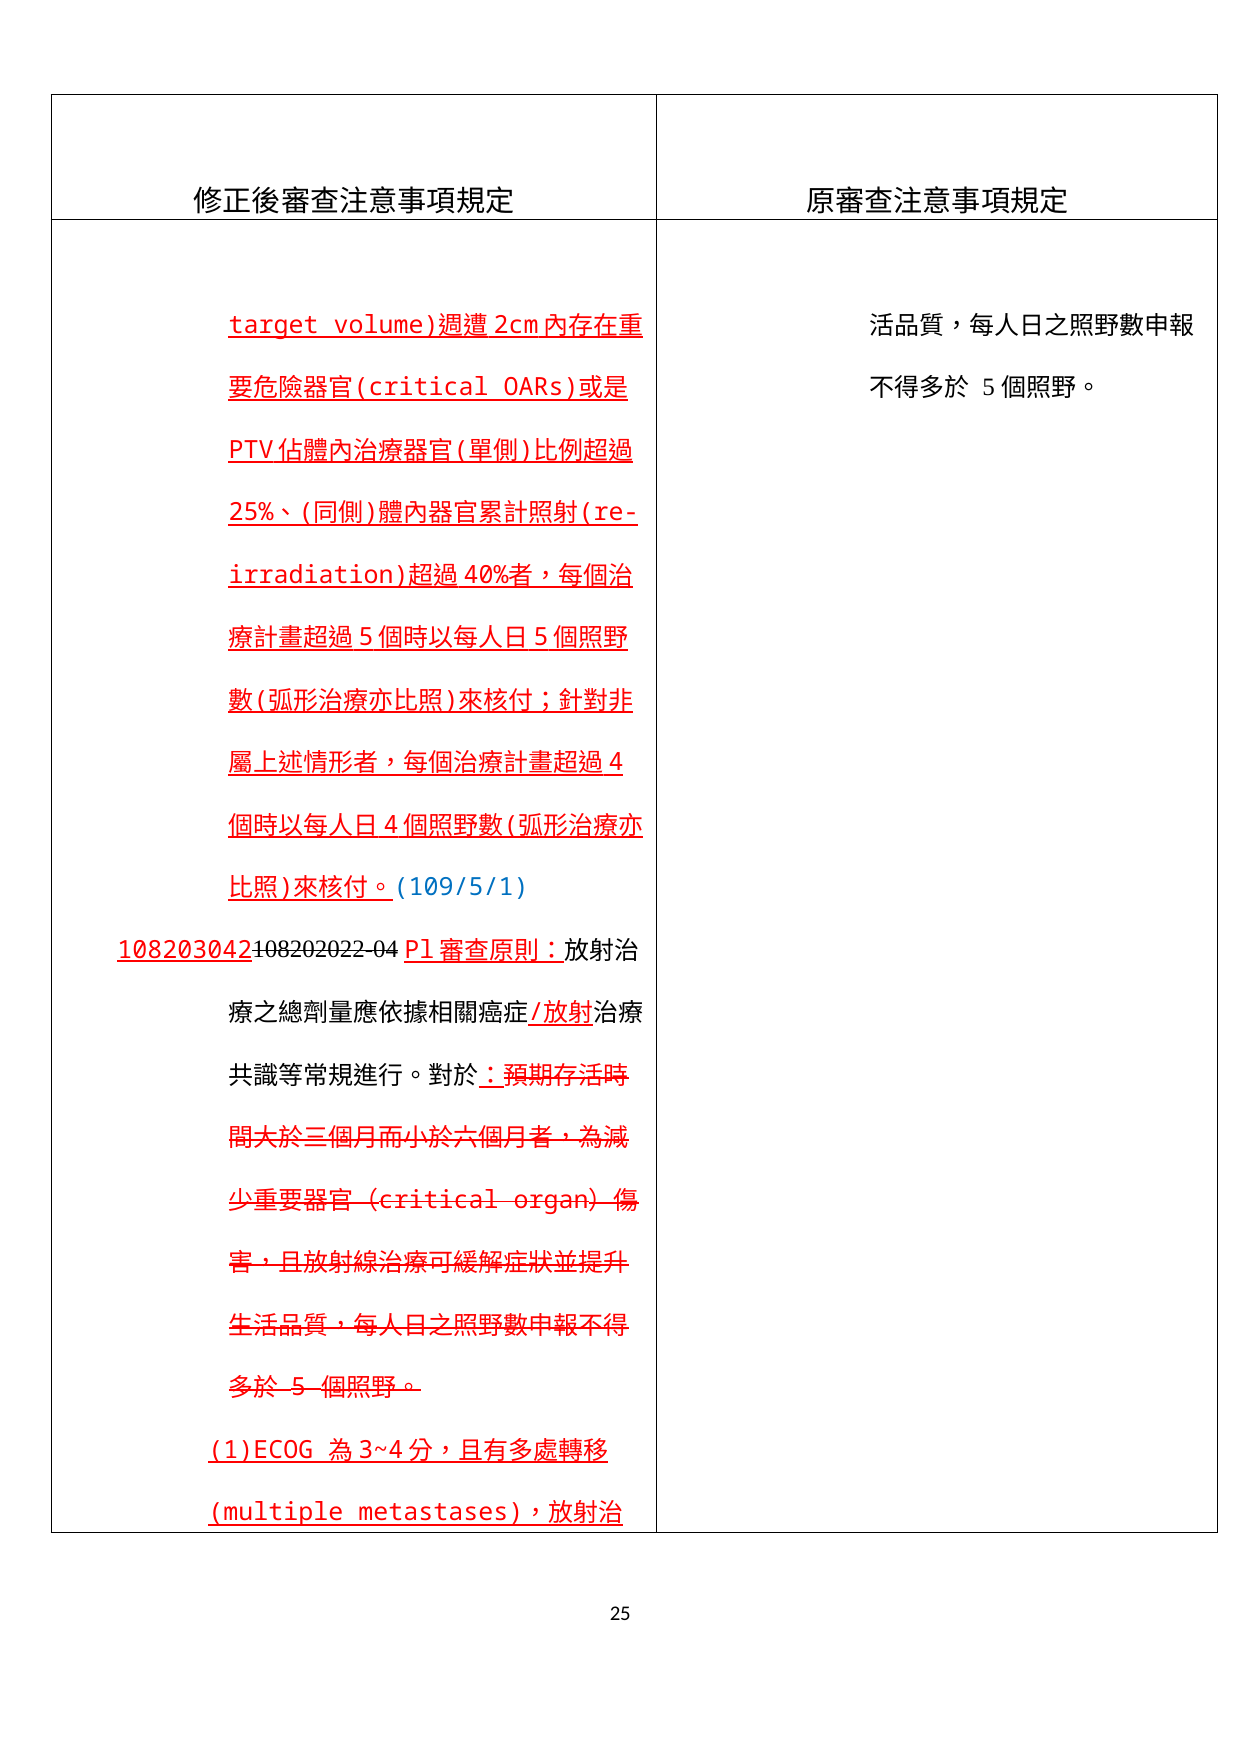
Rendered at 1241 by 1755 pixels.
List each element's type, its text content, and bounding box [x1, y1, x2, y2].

table_cell 第一部 醫院醫療費用審查注意事項 壹、全民健康保險非住院診斷關聯群(Tw-DRGs)案件審查注意事項 一、一般原則： (十)對於急診採檢傷分類方式申報者，審查原則如下： 1.檢傷分類各級數可參考「臺灣急診檢傷急迫度分級量表」，檢傷級數於判定後則不得再進行修改。(刪除附表一) (99/7/1) (106/12/1) 2.審查醫藥專家應就醫事機構所檢附之急診紀錄單等相關資料加以審核其級數之適當性。(102/3/1) (十一)急診病人因緊急傷病必須立即檢查時，依全民健康保險醫療服務給付項目及支付標準第二部第二章第ㄧ節通則五規定，得申報急診加成者，其申報規範如下：(102/3/1) 1.病人病情緊急需立即檢查，且立即得到檢查結果者，其檢查費用得按所訂點數加算20%；前述「病情緊急需立即檢查」以實驗室接收檢體時間或病人送至檢查室至正式報告記載時間1小時以內為限，故若雖有緊急醫囑但未立即施行，或雖緊急臨時採集檢體或施行檢查但檢驗結果或檢查報告於 1小時後才提供（如13007C細菌培養鑑定檢查、13016B血液培養等項目），不得申報急診加成；若雖然緊急採檢體或施行檢查且報告及時得知，但臨床專業上認定該項檢查並無急迫施行意義者，亦不得申報急診加成。 2.前述檢驗檢查項目中，超音波、內視鏡、放射線診療－特殊造影檢查（係指全民健康保險醫療服務給付項目及支付標準第二章第二節第一項之二所規定之診療項目）之檢查醫囑時間至報告記載以3小時內為限，若有特殊項目因本身檢查時間較長而超過3小時者，醫療院所申報費用時應詳細述明檢查起迄時間，由專業判斷之。(102/3/1) 3.有關檢驗檢查之時間規定部分，各醫療院所應於申報資料中詳載，以為審查所需，未依規定辦理者，不予給付急診加成費用。 (十八)其他注意事項： 2.有關急診會診注意事項：(106/12/1) 急診會診應有照會紀錄、會診的科別及次數，並應依急診病況的複雜性及急迫性而決定之。 3.外傷處置審查原則：(106/12/1) 深部複雜創傷及臉部創傷處置，送審時應檢附彩色照片。 4. X-RAY審查原則：(108/3/1) 二、各科審查注意事項： (一)家庭醫學科審查注意事項 2.門診部分審查注意事項： (3)19005B之其他超音波檢查是指如甲狀腺、乳房、肺部等超音波檢查。 (二)內科審查注意事項 5.其他注意事項： (4)加護病房申報費用已包括監視器【心電監視器（47032B）、無侵害性血壓監視器（47033B）及脈動式或耳垂式血氧飽合監視器（每次、每天）（57017B、57018B）】。 (6)醫療院所行心導管檢查，於審查需要時，應檢附下列兩項資料備查： 甲、全民健康保險心導管檢查申報表。(詳附表五) 乙、心導管檢查報告。 (11)心臟超音波檢查： 甲、18005B(超音波心臟圖)可依適應症與18006B(杜卜勒氏超音波心臟圖)或18007B(杜卜勒氏彩色心臟血流圖)合併申報。 乙、18007B已含18006B之精神，不宜合併申報。 丙、刪除(99/7/1) 丁、心臟超音波檢查(18005B,18007B)、24小時心電圖(18019B)與極度踏車運動試驗(18015B)或心肌灌注掃描(26025B)原則應擇一至二項使用，特殊個案需多項同時施行者，依個案認定，申報費用時應檢附完整相關報告。(108/3/1) (15)肺功能檢查之審查，應注意其所附報告之品質。 甲、檢查17003C（流量容積圖形檢查）肺部結果是正常者，不應申報17006B（支氣管擴張劑試驗）及17007B（標準支氣管擴張劑試驗），但可作17019C（支氣管激發試驗）。 乙、檢查17003C（流量容積圖形檢查）有氣道阻塞異常者，為進一步評估可做17006B（支氣管擴張劑試驗）或17007B（標準支氣管擴張劑試驗）。 丙、已確診阻塞性肺疾病,急性發作期患者不宜進行以上檢查。 丁、17006B（支氣管擴張劑試驗）不可與17019C（支氣管激發試驗）同時申報。(97/5/1) (41)13023C(細菌最低抑制濃度快速試驗)需經13009B-13011B(細菌藥物敏感性試驗)或13020C-13022B(抗生素敏感試驗MIC法)分離出多重或全抗藥性菌種檢查後施行，送審時需檢附分離出多重或全抗藥性菌株之相關檢驗報告。(106/1/1) (三)外科審查注意事項 48.實施胃隔間術(gastric partition)72035B應符合下列各項條件： (1)BMI(body mass index)身體質量指數≧40kg／m2；BMI≧35kg／m2，合併有高危險性併發症，如：糖尿病、高血壓、呼吸暫停症候群等)。 (2)甲、經運動及飲食控制在半年以上。乙、年齡在18~55歲間。丙、無其它內分泌疾病引起之病態肥胖。丁、無酗酒、嗑藥及其它精神疾病。戊、精神狀態健全，經由精神科專科醫師會診認定無異常。 61.經直腸大腸息肉切除術(74207C)審查原則：(106/12/1) (1)至少有1顆息肉大於1公分；或其他息肉總和大於1公分。 (2)送審時需檢附息肉切除含尺之相片。 (四)兒科審查注意事項 1.通則： (14)過敏免疫檢查及用藥： 甲、特異過敏原免疫檢驗(30022C)、高單位免疫球蛋白注射等應依醫療常規使用，並由專業從嚴審查認定。 乙、為避免過敏免疫檢查過度使用，不應以臍帶血IgE值作為過敏診斷之依據。 (五)醫院全民健康保險非住院診斷關聯群(Tw-DRGs)案件醫療費用審查注意事項-婦產科 1005婦產科 100502婦科子宮病狀診療 100502062婦科超音波檢查及陰道式超音波之審查原則(108/3/1) 100502062-01適宜執行「19003C婦科超音波」及「19013C陰道式超音波」病症以下列為原則： 月經週期異常、子宮異常出血。 腹痛。 經痛、經血過多。 不孕症評估。 懷疑骨盆腔腫瘤(良性或惡性)。 懷疑先天性生殖器官異常。 懷疑骨盆腔感染。 子宮內避孕器位置檢查。 懷疑子宮外孕。 第一次求診時病人的主述再加上理學檢查有 疑慮時適合應用。 早期懷孕之合併症，如先兆性流產、不完全流產等。 上次超音波檢查： (1).有異常發現，可依據臨床狀況，視病情需要 進行超音波追蹤檢查。 (2).正常時，臨床有新狀況時可考慮再實施超音波檢查。 m.其他慢性病灶之追蹤。 100502062-03應檢附病歷紀錄，初步理學檢查之結果及執行超音波之理由，併附超音波影像及判讀報告。 100508產科產前檢查(107/07/01) 100508030高危險妊娠胎兒生理評估，妊娠期間若超過2次，須於病歷記載理由。 (八)醫院全民健康保險非住院診斷關聯群(Tw-DRGs)案件醫療費用審查注意事項-耳鼻喉科 1009耳鼻喉科 100903內視鏡 100903012鼻咽鏡Nasopharyngoscopy (28002C)： 100903012-02送審時需檢附報告，手繪或影像圖片皆可。 100903022鼻竇內視鏡Sinoscopy (28003C)： 100903022-01可用於診斷鼻竇疾病，內視鏡鼻竇功能手術(functional endoscopic sinus surgery，FESS)手術前得申報1次，手術後3個月內得申報3次，手術前後合計最多申報4次。(97/5/1)(100/1/1) (106/8/1) 100903022-02送審時需附報告，手繪或影像圖片皆可。 100903032喉鏡Laryngoscopy (28004C)： 100903032-02送審時需附報告，手繪或影像圖片皆可。 100903050追蹤鼻咽癌，咽喉癌及其它頭頸部癌症之內視鏡：電療中得申報三次，電療後之追蹤一個月得申報1次。頸部腫瘤，疑似原發或轉移性癌，診斷(含切片)時，得申報1次，確認為癌症後，依頭頸癌之申報原則。 100904耳科檢查 100904022平衡檢查VFT (22017B)：包括自發眼振、頭位眼振、頭位變換眼振、搖頭眼振檢查、姿勢反射檢查、四肢偏倚檢查、踏步測驗、單腳站立測驗，Nann氏測驗、Romberg測驗，主要檢測前庭眼反射、前庭脊髓反射。VFT檢查應依照全民健康保險醫療服務給付項目及支付標準表上之規定項目。(102/3/1) 100905鼻科檢查 100905042過敏原測試MAST allergy test 100905042過敏原測試MAST allergy test(106/8/1) 100905042-01使用於臨床診斷為呼吸道過敏疾病者，為確認病人之過敏原，除年齡、嗜酸性白血球數考量外或IgE (12031C)大於其標準值或過敏原檢驗(定性) (30021C)異常時，方得執行特異過敏原免疫檢驗(30022C)，以兩年內未實施者為原則。 100905042-02檢驗後發現病人為過敏性疾病，其後續的治療及診斷應列入評估。 100905042-03申報IgE檢驗件數異常且多為老年案件者應嚴審；如為20歲以上之個案，應註明過敏病史、臨床症狀及嚴重度。 (十)皮膚科審查注意事項 1.照光治療： (1)申報原則：病歷應附照片（首次治療前），並依規定註明每次治療日期及劑量，若未註明則保險人不予給付。病情穩定者，同一療程以六次為原則。(97/5/1)(99/7/1)(102/7/23) (2)限用於乾癬、皮膚淋巴瘤、白斑、全身性濕疹(51018B、51019B);尿毒性皮癢症。 (十一)神經內科審查注意事項 3.檢查項目審查原則及注意事項： (5)神經學檢查如同時施行20013B(頸動脈超音波)、20021B(眼動脈流速測定)二項檢查之適應症：(101/2/1) 甲、症狀性、缺血性腦血管疾病。 A、腦中風 B、暫時性腦缺血發作(TIA)。 乙、腦血管疾病高危險群。 丙、其他特殊腦血管疾病。 (十四)醫院全民健康保險非住院診斷關聯群(Tw-DRGs)案件醫療費用審查注意事項-復健科 101402復健檢查與治療 101402072復健治療，使用紅外線及紫外線治療時，不得以「光化治療(51018B)」或「光線治療 (包括太陽光、紫外線、紅外線，51019B)」申報。(102/3/1) (十五)醫院全民健康保險非住院診斷關聯群(Tw-DRGs)案件醫療費用審查注意事項-放射線科 1082放射線科 108201放射線檢查 108201010普通檢查之審查原則 108201020介入性放射線學步驟之審查原則 108201032放射線檢查檢附文件 108201043動脈瘤栓塞環(coil白金纖維環) 108202腫瘤放射治療 108202010腫瘤放射治療檢附文件 108202022體外遠隔放射治療 108202032立體定位(消融)放射治療 108202042放射治療之皮膚處理 1082放射線科 108202腫瘤放射治療 108202022體外遠隔放射治療 108202022-01直線加速器遠隔照射治療，對於同一病變之複雜照射，不得申報為多次之簡單照射。 108202022-02放射治療之總劑量應依據相關癌症治療共識等常規進行。以治癒性放射治療（curative intent）為目的者，不論是術前輔助、根除性或術後輔助放射治療，依實際治療照野數申報。唯每人日不得超過6個照野（弧形治療亦比照每人日最多申報 6 個照野）。 108202022-03放射治療之總劑量應依據相關癌症治療共識等常規進行。對於僅有少數之轉移病灶（oligometastases）且轉移病灶已有效控制中（stable disease），預期存活時間大於六個月，放射線治療可延長生命並提升生活品質者。每人日之照野數申報不得多於 6 個照野。 108202022-04放射治療之總劑量應依據相關癌症治療共識等常規進行。對於預期存活時間大於三個月而小於六個月者，為減少重要器官（critical organ）傷害，且放射線治療可緩解症狀並提升生活品質，每人日之照野數申報不得多於 5 個照野。 108202022-05放射治療之總劑量應依據相關癌症治療共識等常規進行。對於預期存活時間小於三個月，放射線治療屬緩解症狀而為之。每人日之照野數申報不得多於 4 個照野。 108202022-06放射治療之總劑量應依據相關癌症治療共識等常規進行。對於同時以多個治療計畫治療多個照野時，得同時合併申報，唯每人日之照野數申報不得多於 6個照野。 108202022-07施行兩照野以內之姑息性治療時，電腦治療規劃及模擬定位攝影僅得申報36001B及36018B。 108202032立體定位(消融)放射治療 108202032-01三度空間立體定位X光刀照射治療(37028B)、加馬機立體定位放射手術(37029B)，已內含複雜電腦治療規劃(36015B)及3D電腦斷層模擬攝影(36021C)。 108202042放射治療之皮膚處理 108202042-01申報放射線治療之皮膚處理(37026B)應有詳細皮膚反應紀錄及照射量至少超過30格雷，如低於30格雷但有皮膚反應者，應於病歷詳細記載供審查參考。 (十七)麻醉科審查注意事項 1.麻醉中(局部麻醉除外)使用動脈血氧飽和監視器(Pulse Oximeter) (57017B)，每一病例給付一次。 附表五全民健康保險心導管檢查申報表 附表十 手術野圖示表(黑白) [657, 220, 1217, 1532]
table_cell 第一部 醫院醫療費用審查注意事項 壹、全民健康保險非住院診斷關聯群(Tw-DRGs)案件審查注意事項 一、一般原則： (十)對於急診採檢傷分類方式申報者，審查原則如下： 1.採檢傷分類申報者之規範:檢傷分類各級數可參考「臺灣急診檢傷急迫度分級量表」，檢傷級數於判定後則不得再進行修改。(刪除附表一) (99/7/1) (106/12/1)(109/5/1) (1)急診檢傷級數的判定，須依據衛福部公告的最新版本為之。請審查委員依病人的檢傷紀錄進行審查，檢傷級數於判定後則不宜再進行修改。如果於急診診療期間因病情變化影響生命徵象或突發狀況施行急救處置，例如心肺復甦術(CPR)或氣管內插管(Endotracheal intubation)，應於病程紀錄上詳細記載以利審查時佐證。(109/5/1) (2)2.審查醫藥專家應就醫事機構所檢附之急診紀錄單等相關資料加以審核其級數之適當性。(102/3/1)(109/5/1) 2.(十一)急診病人因緊急傷病必須立即檢查時，依全民健康保險醫療服務給付項目及支付標準第二部第二章第ㄧ節通則五規定，得申報急診加成者，其申報規範如下：(102/3/1) (109/5/1) (1)1.病人病情緊急需立即檢查，且立即得到檢查結果者，其檢查費用得按所訂點數加算20%；前述「病情緊急需立即檢查」以實驗室接收檢體時間或病人送至檢查室至正式報告記載時間1小時以內為限，故若雖有緊急醫囑但未立即施行，或雖緊急臨時採集檢體或施行檢查但檢驗結果或檢查報告於 1小時後才提供（如13007C細菌培養鑑定檢查、13016B血液培養等項目），不得申報急診加成；若雖然緊急採檢體或施行檢查且報告及時得知，但臨床專業上認定該項檢查並無急迫施行意義者，亦不得申報急診加成。(109/5/1) (2)2.前述檢驗檢查項目中，超音波、內視鏡、放射線診療－特殊造影檢查（係指全民健康保險醫療服務給付項目及支付標準第二章第二節第一項之二所規定之診療項目）之檢查醫囑時間至報告記載以3小時內為限，若有特殊項目因本身檢查時間較長而超過3小時者，醫療院所申報費用時應詳細述明檢查起迄時間，由專業判斷之。(102/3/1)(109/5/1) (3)3.有關檢驗檢查之時間規定部分，各醫療院所應於申報資料中詳載，以為審查所需，未依規定辦理者，不予給付急診加成費用。(109/5/1) 3.急診會診注意事項：急診會診應有照會紀錄、會診的科別及次數，並應依急診病況的複雜性及急迫性而決定之。(109/5/1) 4.請由病歷瞭解檢驗或檢查的目的或其適應症，不可違反其絕對禁忌症。(109/5/1) (1)心肌酵素檢驗的項目和頻率:需考量病人的年齡、性別、症狀、心血管疾病的危險因子，以及其他可能影響心肌酵素檢查結果的因素，如慢性腎衰竭、敗血症、心衰竭等潛在影響因素。Myoglobin、Troponin或CK/CKMB不宜同時或重複檢驗。 (2)血中腦利鈉胜(B-type Natriuretic Peptide, BNP) 的檢驗:需考量過去病史、急性病症(例如：呼吸是否急促、喘或心臟衰竭的症狀)、身體檢查(例如：肺部是否有囉音、頸靜脈是否鼓張)及胸部X片的異常狀況，以實際臨床狀況決定此檢查的必要性。 (3)緊急電腦斷層或核磁共振掃描檢查:應於病歷上詳細記載其適應症以呈現此檢查的適當性或必要性。 (4)診斷性質相近的檢查檢驗項目，不宜同時點選施行。 5.有關藥物使用的時機及其適應症(109/5/1) (1)消化性潰瘍用藥需符合健保給付相關規定:嚴重外傷、大手術、腦手術、嚴重燙傷、休克、嚴重胰臟炎及急性腦中風者為預防壓力性潰瘍，得使用消化性潰瘍藥品。 (2)非類固醇抗發炎劑（NSAIDs）藥品（如celecoxib、nabumetone、meloxicam、etodolac、nimesulide、etoricoxib）等製劑之使用需符合健保給付相關規定:如年齡大於等於五十歲之骨關節炎病患；合併有急性嚴重創傷、急性中風及急性心血管事件者；曾有消化性潰瘍、上消化道出血或胃穿孔病史者；同時使用腎上腺類固醇或抗凝血劑之患者、或肝硬化患者等得使用此類製劑。使用本類製劑之病患不得併用預防性的乙型組織胺受體阻斷劑、氫離子幫浦阻斷劑或其他消化性潰瘍用藥。 6.急診會診應有正式照會紀錄。(109/5/1) 7.申報深部複雜創傷及臉部創傷處置，應檢附彩色圖檔。(109/5/1) (十八)其他注意事項： 2.有關急診會診注意事項：(106/12/1)(109/5/1) 急診會診應有照會紀錄、會診的科別及次數，並應依急診病況的複雜性及急迫性而決定之。 2.3.外傷處置審查原則：(106/12/1) (109/5/1) 深部複雜創傷及臉部創傷處置，送審時應檢附彩色照片。 3.4. X-RAY審查原則：(108/3/1) (109/5/1) (三十三)四肢超音波(109/5/1) 四肢超音波檢查(19016C)： 1.下列情形執行四肢超音波檢查時機： (1)懷疑四肢血管病變。 (2)四肢軟組織腫瘤。 (3)四肢異物。 (4)靭帶之疾病。 (5)骨骼之疾病。 (6)關節之疾病。 (7)周邊神經之疾病。 2.關節內玻尿酸注射、葡萄糖水增生注射或PRP(platelet-rich plasma)注射，不得申報19016C。 3.送審需檢附的佐證資料： (1)病歴應詳實記載主訴、病史、理學檢查或神經學檢查及適應症。 (2)應有正式報告，並檢附清晰可判讀之超音波影像圖(需註明部位)。 4.檢查頻率： (1)急性病變以檢查1 次為原則。 (2)追蹤評估以3-6 個月為原則，如需增加檢查頻率，應檢附相關資料佐證。 (三十四)過敏原測試MAST allergy test審查原則(109/5/1) 1.申報IgE檢驗，如為20歲以上之個案，應註明過敏病史、臨床症狀及嚴重度，申報件數異常且多為老年案件者應嚴審。 2.除年齡、嗜酸性白血球數考量外或IgE (12031C)大於其標準值或過敏原檢驗(定性) (30021C)異常時，方得執行特異過敏原免疫檢驗(30022C)，以兩年內未實施者為原則。 3.陽性率不宜低於60％，陽性率低於80％者應嚴審。 二、各科審查注意事項： (一)家庭醫學科審查注意事項 2.門診部分審查注意事項： (3)19005B之其他超音波檢查是指如甲狀腺、乳房、肺部等超音波檢查。(109/5/1) (二)內科審查注意事項 5.其他注意事項： (4)加護病房申報費用已包括監視器【心電監視器（47032B）、無侵害性血壓監視器（47033B）及脈動式或耳垂式血氧飽合監視器（每次、每天）（57017BC、57018B）】。(109/5/1) (6)醫療院所行心導管檢查，於審查需要時，應檢附下列兩項資料備查： 甲、全民健康保險心導管檢查申報表。(詳附表五) 乙、心導管檢查報告備查。(109/5/1) (11)心臟超音波檢查： 甲、18005BC(超音波心臟圖)可依適應症與18006BC (杜卜勒氏超音波心臟圖)或18007BC(杜卜勒氏彩色心臟血流圖)合併申報。(109/5/1) 乙、18007BC已含18006BC之精神，不宜合併申報。(109/5/1) 丙、刪除(99/7/1) 丁、心臟超音波檢查(18005BC,18007BC)、24小時心電圖(18019BC)與極度踏車運動試驗(18015B)或心肌灌注掃描(26025B)原則應擇一至二項使用，特殊個案需多項同時施行者，依個案認定，申報費用時應檢附完整相關報告。(108/3/1)(109/5/1) (15)肺功能檢查之審查，應注意其所附報告之品質。 甲、檢查17003C（流量容積圖形檢查）肺部結果是正常者，不應申報17006BC（支氣管擴張劑試驗）及17007B（標準支氣管擴張劑試驗），但可作17019C（支氣管激發試驗）。(109/5/1) 乙、檢查17003C（流量容積圖形檢查）有氣道阻塞異常者，為進一步評估可做17006BC（支氣管擴張劑試驗）或17007B（標準支氣管擴張劑試驗）。(109/5/1) 丙、已確診阻塞性肺疾病,急性發作期患者不宜進行以上檢查。 丁、17006BC（支氣管擴張劑試驗）不可與17019C（支氣管激發試驗）同時申報。(97/5/1) (109/5/1) (41)13023C(細菌最低抑制濃度快速試驗)需經13009BC-13011BC(細菌藥物敏感性試驗)或13020C-13022B(抗生素敏感試驗MIC法)分離出多重或全抗藥性菌種檢查後施行，送審時需檢附分離出多重或全抗藥性菌株之相關檢驗報告。(106/1/1)(109/5/1) (43)執行上消化道泛內視鏡檢查不應例行使用免疫組織化學染色來判讀幽門螺旋桿菌是否存在。若有萎縮性胃炎、腸上皮化生、疑似胃癌病灶或不明原因之活動性胃炎或病變之情況時，得再以免疫組織化學染色進一步確認。(109/5/1) (三)外科審查注意事項 48.實施胃隔間術(gastric partition)72035B病態型肥胖實施減重手術(如胃隔間術72035B、72041B腹腔鏡胃間隔術…等)應符合下列各項條件：(109/5/1) (1)BMI(body mass index)身體質量指數≧40kg／m2；BMI≧35kg／m2，合併有高危險性併發症，如：糖尿病、高血壓、呼吸暫停症候群等) BMI(body mass index)身體質量指數37.5Kg/m2；BMI32.5Kg/m2合併有高危險併發症，如:第二型糖尿病患者其糖化血色素經內科治療後仍7.5%、高血壓、呼吸中止症候群等。(109/5/1) (2)甲、須減重門診滿半年(或門診相關佐證滿半年)及經運動及飲食控制在半年以上。(109/5/1) 乙、年齡在18~5520~65歲間。(109/5/1) 丙、無其它內分泌疾病引起之病態肥胖。 丁、無酗酒、嗑藥及其它精神疾病。 戊、精神狀態健全，經由精神科專科醫師會診認定無異常。 61.經直腸大腸息肉切除術(74207C)審查原則：(106/12/1) (109/5/1) (1)至少有1顆息肉大於1公分且為困難型息肉例如扁平型、沒有根蒂息肉；或其他息肉總和大於1公分。(109/5/1) (2)若息肉屬簡單型例如有根蒂可活動，以內視鏡(大腸鏡)方式執行息肉切除者，應加強審查。(109/5/1) (2)(3)送審時需檢附報告及照片，且照片內容至少須包括下列三項：(109/5/1) 甲、切除前病灶整體型態。 乙、切除後傷口。 丙、需檢附息肉切除含尺之相片。 (四)兒科審查注意事項 1.通則： (14)過敏免疫檢查及用藥：(109/5/1) 甲、特異過敏原免疫檢驗(30022C)、高單位免疫球蛋白注射等應依醫療常規使用，並由專業從嚴審查認定。 乙、為避免過敏免疫檢查過度使用，不應以臍帶血IgE值作為過敏診斷之依據。 (五)醫院全民健康保險非住院診斷關聯群(Tw-DRGs)案件醫療費用審查注意事項-婦產科 1005婦產科 100502婦科子宮病狀診療 100502062婦科超音波檢查及陰道式超音波之審查原則(108/3/1) 100502062-01適宜執行「19003C婦科超音波」及「19013C陰道式超音波」病症以下列為原則： 月經週期異常、子宮異常出血。 腹痛。 經痛、經血過多。 不孕症評估。 懷疑骨盆腔腫瘤(良性或惡性)。 懷疑先天性生殖器官異常。 g.懷疑泌尿道異常。(109/5/1) g.h.懷疑骨盆腔感染。 h.i.子宮內避孕器位置檢查。 i.j.懷疑子宮外孕。 j.k.第一次求診時病人的主述再加上理學檢查有疑慮時適合應用。 k.l.早期懷孕之合併症，如先兆性流產、不完全流產等。 l.m.上次超音波檢查： (1).有異常發現，可依據臨床狀況，視病情需要進行超音波追蹤檢查。 (2).正常時，臨床有新狀況時可考慮再實施超音波檢查。 m.n.其他慢性病灶之追蹤。 100502062-03應檢附病歷紀錄，初步理學檢查之結果及執行超音波之理由，併附清晰可審視之超音波影像及判讀報告。(109/5/1) 100508產科產前檢查(107/07/01) (109/5/1) 100508030高危險妊娠胎兒生理評估，妊娠期間若超過2次，須於病歷記載理由。 (八)醫院全民健康保險非住院診斷關聯群(Tw-DRGs)案件醫療費用審查注意事項-耳鼻喉科 1009耳鼻喉科 100903內視鏡 100903012鼻咽鏡Nasopharyngoscopy (28002C)： 100903012-02送審時需檢附當次檢查之手繪或影像圖片報告，手繪或影像圖片皆可。(109/5/1) 100903022鼻竇內視鏡Sinoscopy (28003C)： 100903022-01可用於診斷鼻竇疾病，內視鏡鼻竇功能手術(functional endoscopic sinus surgery，FESS)手術前得申報1次，手術後3個月內得最多申報3次，手術前後合計最多申報4次。(97/5/1)(100/1/1) (106/8/1) (109/5/1) 100903022-02送審時需附當次檢查之手繪或影像圖片報告，手繪或影像圖片皆可。(109/5/1) 100903032喉鏡Laryngoscopy (28004C)： 100903032-02送審時需附當次檢查之手繪或影像圖片報告，手繪或影像圖片皆可。(109/5/1) 100903050追蹤鼻咽癌，咽喉癌及其它頭頸部癌症之內視鏡：電治療中得申報三次，電治療後之追蹤一個月得申報1次。頸部腫瘤，疑似原發或轉移性癌，診斷(含切片)時，得申報1次，確認為癌症後，依頭頸癌之申報原則。(109/5/1) 100904耳科檢查 100904022平衡檢查VFT (22017BC)：包括自發眼振、頭位眼振、頭位變換眼振、搖頭眼振檢查、姿勢反射檢查、四肢偏倚檢查、踏步測驗、單腳站立測驗，Nann氏測驗、Romberg測驗，主要檢測前庭眼反射、前庭脊髓反射。VFT檢查應依照全民健康保險醫療服務給付項目及支付標準表上之規定項目。(102/3/1) (109/5/1) 100905鼻科檢查 100905042過敏原測試MAST allergy test(109/5/1) 100905042過敏原測試MAST allergy test(106/8/1)(109/5/1) 100905042-01使用於臨床診斷為呼吸道過敏疾病者，為確認病人之過敏原，除年齡、嗜酸性白血球數考量外或IgE (12031C)大於其標準值或過敏原檢驗(定性) (30021C)異常時，方得執行特異過敏原免疫檢驗(30022C)，以兩年內未實施者為原則。(109/5/1) 100905042-02檢驗後發現病人為過敏性疾病，其後續的治療及診斷應列入評估。(109/5/1) 100905042-03申報IgE檢驗件數異常且多為老年案件者應嚴審；如為20歲以上之個案，應註明過敏病史、臨床症狀及嚴重度。(109/5/1) (十)皮膚科審查注意事項 1.照光治療： (1)申報原則：病歷應附照片（首次治療前），並依規定註明每次治療日期及劑量，若未註明則保險人不予給付。病情穩定者，同一療程以六次為原則。治療後每三個月照相一次檢視改善情形，每50次須重新評估。每次治療須有患者親自簽名。(97/5/1)(99/7/1)(102/7/23) (109/5/1) (2)限用於乾癬、皮膚淋巴瘤、白斑、全身性濕疹(51018B、51019B);尿毒性皮癢症。(109/5/1) (十一)神經內科審查注意事項 3.檢查項目審查原則及注意事項： (5)神經學檢查如同時施行20013BC(頸動脈超音波)、20021B(眼動脈流速測定)二項檢查之適應症：(101/2/1)(109/5/1) 甲、症狀性、缺血性腦血管疾病。 A、腦中風 B、暫時性腦缺血發作(TIA)。 乙、腦血管疾病高危險群。 丙、其他特殊腦血管疾病。 (十三)精神科審查注意事項 18.(1)「全民健康保險醫療服務給付項目及支付標準」訂有編號:45046C、 45098C、45099C「生理心理功能檢查」、45052C「智能評鑑（每次）」及45058C「心理測驗（全套）」認知功能測驗相關診療項目，由醫師依病患病情需要擇用適當之評估測驗量表，包括「魏氏成人智力測驗」等各種量表。(109/5/1) (2)若在短期間重測魏氏成人智力量表時，請依指導手冊，再測目的及受 試者的心理狀態為基礎，並可採用第一次評估時未施測過的交替分測驗取代第一次評估時已推測的分測驗，在解釋受試者的再測成績時，主試者再加上考慮這些變相及其他事件可能的影響。另請注意下列事項：(109/5/1)  病人重測要於病歷註明理由。  務必要符合任何精神科的測驗、量表，必須本人親自執行，不可僅由家屬或他人代理回答（覆）。 (十四)醫院全民健康保險非住院診斷關聯群(Tw-DRGs)案件醫療費用審查注意事項-復健科 101402復健檢查與治療 101402072復健治療，使用紅外線及紫外線治療時，不得以「光化治療(51018BC)」或「光線治療 (包括太陽光、紫外線、紅外線，51019BC)」申報。(102/3/1)(109/5/1) (十五)醫院全民健康保險非住院診斷關聯群(Tw-DRGs)案件醫療費用審查注意事項-放射線科 1082放射線科 108201放射線檢查 108201010普通檢查之審查原則 108201020介入性放射線學步驟之審查原則 108201032放射線檢查檢附文件 108201043動脈瘤栓塞環(coil白金纖維環) 108202腫瘤放射治療 108202010腫瘤放射治療檢附文件 108202022放射治療之皮膚處理(109/5/1) 108203108202022體外遠隔放射治療(109/5/1) 108204108202032立體定位(消融)放射治療(109/5/1) 108202042放射治療之皮膚處理(109/5/1) 1082放射線科 108202腫瘤放射治療 1082022放射治療之皮膚處理(109/5/1) 1082022-01申報放射線治療之皮膚處理(37026B)應有詳細皮膚反應紀錄及照射量至少超過30格雷，如低於30格雷但有皮膚反應者，應於病歷詳細記載供審查參考。(109/5/1) 108203108202022體外遠隔放射治療(109/5/1) 10820301108202022-01直線加速器遠隔照射治療，對於同一病變之複雜照射，不得申報為多次之簡單照射。(109/5/1) 108203022108202022-02放射治療之總劑量應依據相關癌症/放射治療共識等常規進行。對於以治癒性放射治療（curative intent）為目的者，不論是術前輔助、根除性或術後輔助放射治療，依實際治療照野數申報。唯每人日不得超過6個照野（弧形治療亦比照每人日最多申報 6 個照野）。配合現行健保申報欄位應記載為C。對於： (1)無轉移(M0)之初診斷惡性腫瘤患者。 (2)符合放射治療適應症之初診斷良性腫瘤患者不論是術前輔助、根除性或術後輔助放射治療，每人日治療照野數之給付，原則依據實際申報治療照野數來核付。(109/5/1) 108203022-01對於ECOG為0~2 分，每人日治療照野數之給付，針對治療照射範圍(PTV/planning target volume)週遭2cm內存在重要危險器官(critical OARs)或是PTV 佔體內治療器官(單側)比例超過25%、(同側) 體內器官累計照射(re-irradiation)超過40%、或是每日治療劑量達250cGy(含)以上者，每個治療計畫超過6個時以每人日6個照野數(弧形治療亦比照)來核付；針對非屬上述情形者，每個治療計畫超過5個時以每人日5個照野數(弧形治療亦比照)來核付。(109/5/1) 108203022-02同前，對於ECOG為3~4分：每個治療計畫超過5個時以每人日5個照野數(弧形治療亦比照)來核付。 ＊重要危險器官：指腦幹、顱神經、脊隨、心、腎、消化道。(109/5/1) 108203032108202022-03 Ph審查原則：放射治療之總劑量應依據相關癌症/放射治療共識等常規進行。對於僅有少數之轉移病灶（oligometastases）且轉移病灶已有效控制中（stable disease），預期存活時間大於六個月，放射線治療可望延長生命並提升生活品質者。每人日之照野數申報不得多於 6 個照野。配合現行健保申報欄位應記載為Ph。對於： (1)僅有少數轉移病灶 (oligometastases)之初診斷。 (2)或是已經歷過治療，且原發及轉移病灶已有效控制(partial response /stable disease)，僅有少數病灶惡化(oligoprogression)者，每人日治療照野數之給付，原則依據實際申報治療照野數來核付。(109/5/1) 108203032-01對於ECOG為0~2分，每人日治療照野數之給付，針對治療照射範圍(PTV/planning target volume)週遭2cm內存在重要危險器官(critical OARs)或是PTV佔體內治療器官(單側)比例超過25%、(同側) 體內器官累計照射(re-irradiation)超過40%者，每個治療計畫超過6 個時以每人日6 個照野數(弧形治療亦比照)來核付；針對非屬上述情形者，每個治療計畫超過5個時以每人日5 個照野數(弧形治療亦比照)來核付。 ＊oligometastases：轉移器官≦3 處且轉移之總病灶≦5處。 ＊oligoprogression：原發和轉移病灶之惡 化部份，器官惡化≦3處且惡化之病灶≦5處。(109/5/1) 108203032-02同前，對於ECOG為3~4分：針對治療照射範圍(PTV/planning target volume)週遭2cm內存在重要危險器官(critical OARs)或是PTV佔體內治療器官(單側)比例超過25%、(同側)體內器官累計照射(re-irradiation)超過40%者，每個治療計畫超過5個時以每人日5個照野數(弧形治療亦比照)來核付；針對非屬上述情形者，每個治療計畫超過4個時以每人日4個照野數(弧形治療亦比照)來核付。(109/5/1) 108203042108202022-04 Pl審查原則：放射治療之總劑量應依據相關癌症/放射治療共識等常規進行。對於：預期存活時間大於三個月而小於六個月者，為減少重要器官（critical organ）傷害，且放射線治療可緩解症狀並提升生活品質，每人日之照野數申報不得多於 5 個照野。 (1)ECOG 為3~4分，且有多處轉移(multiple metastases)，放射治療照射部位為四肢(非軀幹)者 (2)不論ECOG為幾分，放射治療照射為四肢長骨者；治療目的係為緩解症狀而為之。 (3)實施簡單全腦照射(conventional whole brain RT)者。 每人日治療照野數之給付，原則依據實際申報治療照野數來核付。每個治療計畫最多僅同意以每人日2個照野數來核付。同時配合現行健保申報欄位應記載為Pl。惟實施預防性全腦照射(prophylactic cranial irradiation)者；未轉移者(M0)應記載為C，已有轉移者(M1)記載為Pl。 ＊Multiple metastases：器官轉移超過3處，或轉移病灶超過5處。(109/5/1) 108203052108202022-05 Pm審查原則：放射治療之總劑量應依據相關癌症/放射治療共識等常規進行。對於預期存活時間小於三個月，放射線治療屬緩解症狀而為之。每人日之照野數申報不得多於 4 個照野。非屬Ph或Pl的緩和性放射治療為目的(palliatve intent)之患者 (*包含未轉移(M0)之初診斷患者因故選擇以緩和醫療為目的者)，為減少重要器官(critical organs)傷害，且放射治療可緩解症狀並提升生活品質。配合現行健保申報欄位應記載為Pm。(109/5/1) 108203052-01對於ECOG為0~2分，每人日治療照野數之給付，原則依據實際申報治療照野數來核付，惟每個治療計畫超過4個時以每人日4個照野數(弧形治療亦比照)來核付。(109/5/1) 108203052-02對於ECOG為3~4分，每人日治療照野數之給付，原則依據實際申報治療照野數來核付，惟每個治療計畫超過3個時以每人日3個照野數(弧形治療亦比照)來核付。(109/5/1) 108203062108202022-06放射治療之總劑量應依據相關癌症治療共識等常規進行。對於同時以多個治療計畫治療多個照野時，得同時加總合併申報，。唯每人日之治療照野數申報原則依據實際治療照野數和前述原則來核付，惟每人日超過6個時以每人日6個照野數來核付。不得多於 6個照野。(109/5/1) 108203072108202022-07施行兩照野以內之姑息性治療時，電腦治療規劃及模擬定位攝影僅得申報36001B及36018B。針對實施顱部併脊髓放射(craniospinal irradiation)治療者、或是同時實施雙側(乳房或胸壁)照射者，或是同時實施原發部位為頭頸部癌症和食道癌之聯合放射治療，以上情形每人日之治療照野數申報原則依據實際治療照野數來核付，惟每個治療計畫超過8個時(弧形治療亦比照)以每人日8個照野數來核付。(109/5/1) 108203082施行兩照野以內之姑息性治療時，電腦治療規劃僅得申報36001B。(109/5/1) 108203092針對其它有對應之特殊治療健保申報碼者,如36014B(total body irradiation),36020B(hemi-body irradiation)，P15360(breast cancer adjuvant therapy)，37028B，37029B(SRS)，37047B(SABR)…，不適用。(109/5/1) 108203102 electron beams 之申報照野數，依據實際治療情形審查之。(109/5/1) 108204108202032立體定位(消融)放射治療(109/5/1) 10820401108202032-01三度空間立體定位X光刀照射治療(37028B)、加馬機立體定位放射手術(37029B)，已內含複雜電腦治療規劃(36015B)及3D電腦斷層模擬攝影(36021C)。(109/5/1) 108202042放射治療之皮膚處理(109/5/1) 108202042-01申報放射線治療之皮膚處理(37026B)應有詳細皮膚反應紀錄及照射量至少超過30格雷，如低於30格雷但有皮膚反應者，應於病歷詳細記載供審查參考。(109/5/1) (十七)麻醉科審查注意事項 1.麻醉中(局部麻醉除外)使用動脈血氧飽和監視器(Pulse Oximeter) (57017BC)，每一病例給付一次。(109/5/1) 附表五全民健康保險心導管檢查申報表(109/5/1) 附表十 手術野圖示表 改為彩色，並將人體右腳掌修訂為白色(109/5/1) [52, 220, 656, 1532]
table_header 原審查注意事項規定 [657, 95, 1217, 219]
table_header 修正後審查注意事項規定 [52, 95, 656, 219]
